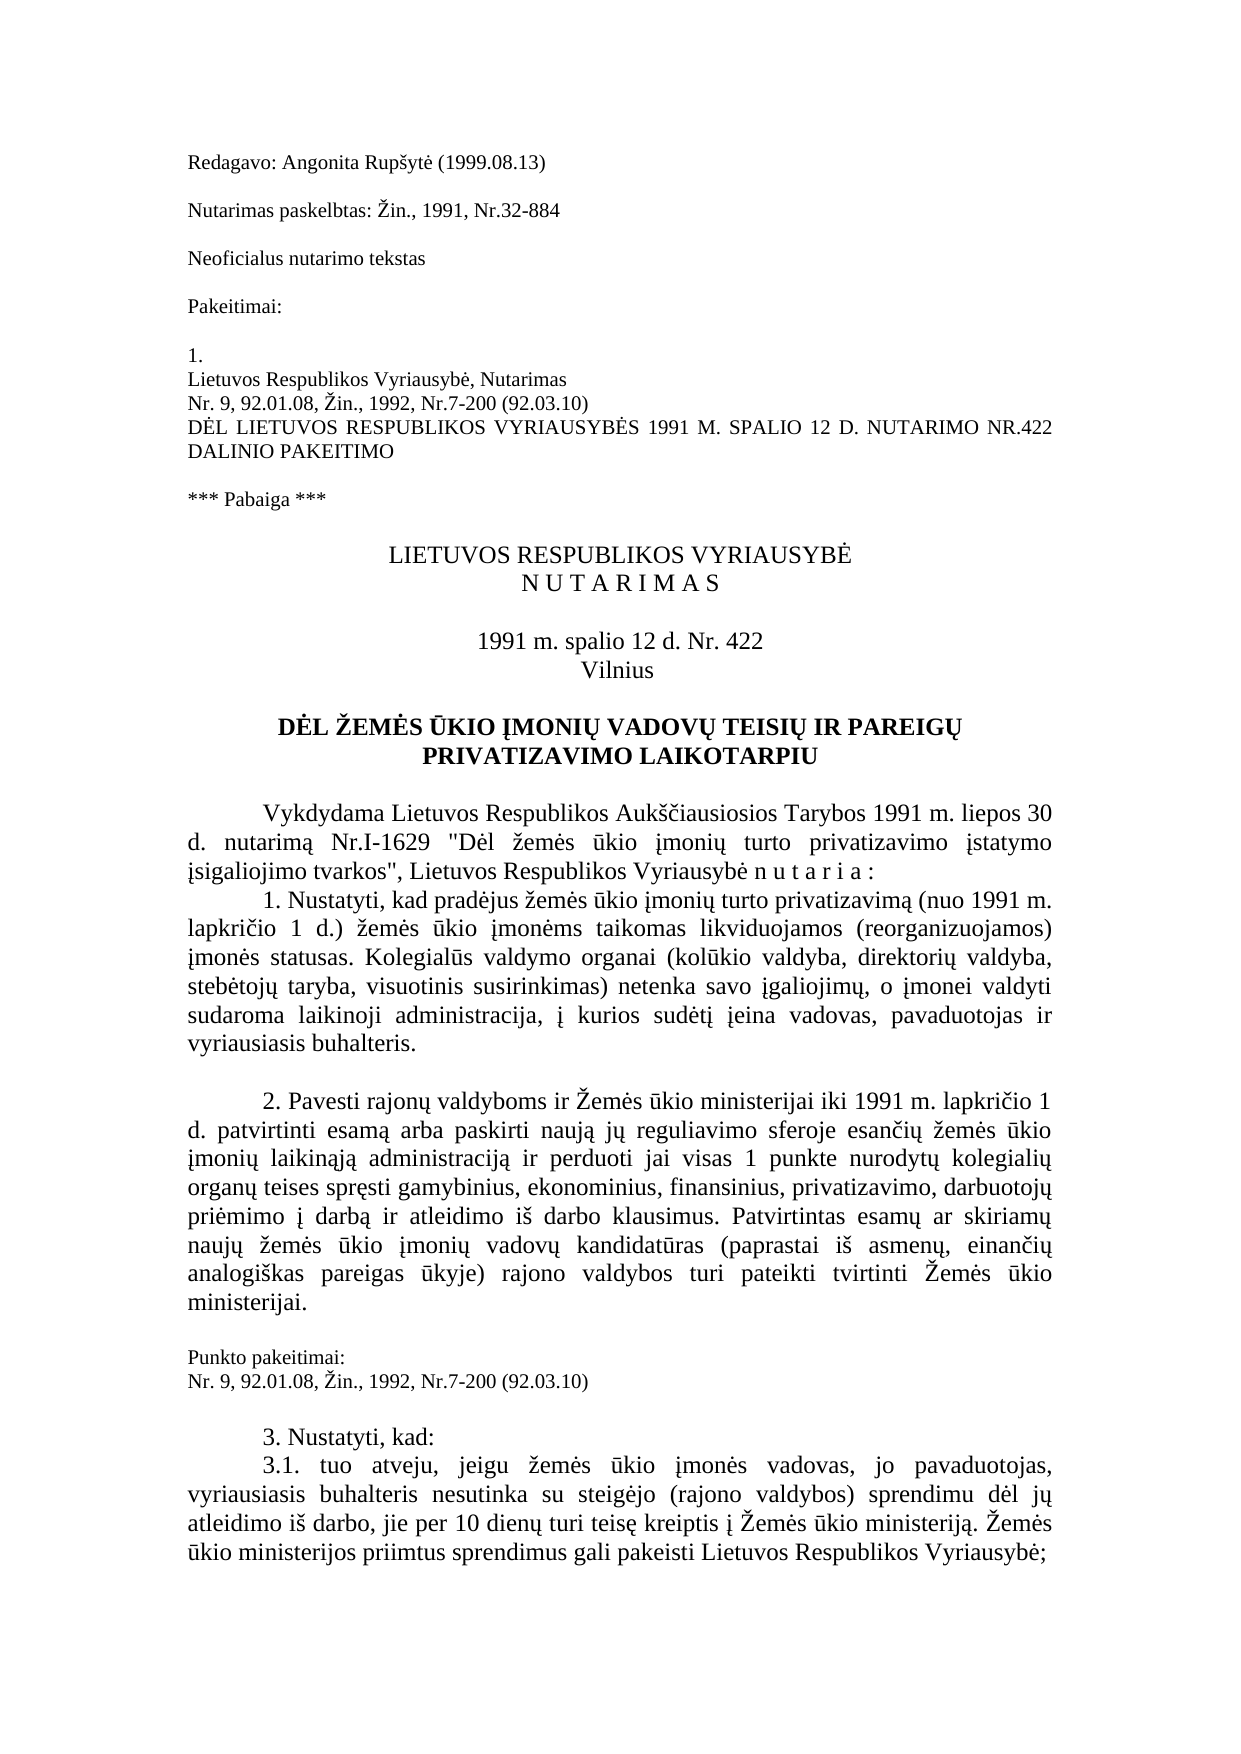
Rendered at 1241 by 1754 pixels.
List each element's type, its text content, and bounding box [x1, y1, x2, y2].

text Lietuvos Respublikos Vyriausybė, Nutarimas [187, 367, 1053, 391]
text 3. Nustatyti, kad: [187, 1422, 1053, 1450]
text Nr. 9, 92.01.08, Žin., 1992, Nr.7-200 (92.03.10) [187, 1369, 1053, 1393]
text 1. Nustatyti, kad pradėjus žemės ūkio įmonių turto privatizavimą (nuo 1991 m. lapkričio 1 d.) žemės ūkio įmonėms taikomas likviduojamos (reorganizuojamos) įmonės statusas. Kolegialūs valdymo organai (kolūkio valdyba, direktorių valdyba, stebėtojų taryba, visuotinis susirinkimas) netenka savo įgaliojimų, o įmonei valdyti sudaroma laikinoji administracija, į kurios sudėtį įeina vadovas, pavaduotojas ir vyriausiasis buhalteris. [187, 885, 1053, 1057]
text Redagavo: Angonita Rupšytė (1999.08.13) [187, 150, 1053, 174]
text 1. [187, 342, 1053, 367]
text *** Pabaiga *** [187, 487, 1053, 511]
text 3.1. tuo atveju, jeigu žemės ūkio įmonės vadovas, jo pavaduotojas, vyriausiasis buhalteris nesutinka su steigėjo (rajono valdybos) sprendimu dėl jų atleidimo iš darbo, jie per 10 dienų turi teisę kreiptis į Žemės ūkio ministeriją. Žemės ūkio ministerijos priimtus sprendimus gali pakeisti Lietuvos Respublikos Vyriausybė; [187, 1450, 1053, 1565]
text LIETUVOS RESPUBLIKOS VYRIAUSYBĖ [187, 540, 1053, 568]
text DĖL LIETUVOS RESPUBLIKOS VYRIAUSYBĖS 1991 M. SPALIO 12 D. NUTARIMO NR.422 DALINIO PAKEITIMO [187, 415, 1053, 463]
text Nr. 9, 92.01.08, Žin., 1992, Nr.7-200 (92.03.10) [187, 391, 1053, 415]
text Nutarimas paskelbtas: Žin., 1991, Nr.32-884 [187, 198, 1053, 222]
text 2. Pavesti rajonų valdyboms ir Žemės ūkio ministerijai iki 1991 m. lapkričio 1 d. patvirtinti esamą arba paskirti naują jų reguliavimo sferoje esančių žemės ūkio įmonių laikinąją administraciją ir perduoti jai visas 1 punkte nurodytų kolegialių organų teises spręsti gamybinius, ekonominius, finansinius, privatizavimo, darbuotojų priėmimo į darbą ir atleidimo iš darbo klausimus. Patvirtintas esamų ar skiriamų naujų žemės ūkio įmonių vadovų kandidatūras (paprastai iš asmenų, einančių analogiškas pareigas ūkyje) rajono valdybos turi pateikti tvirtinti Žemės ūkio ministerijai. [187, 1086, 1053, 1316]
text Pakeitimai: [187, 294, 1053, 318]
text Punkto pakeitimai: [187, 1345, 1053, 1369]
text DĖL ŽEMĖS ŪKIO ĮMONIŲ VADOVŲ TEISIŲ IR PAREIGŲ PRIVATIZAVIMO LAIKOTARPIU [187, 712, 1053, 770]
text Vykdydama Lietuvos Respublikos Aukščiausiosios Tarybos 1991 m. liepos 30 d. nutarimą Nr.I-1629 "Dėl žemės ūkio įmonių turto privatizavimo įstatymo įsigaliojimo tvarkos", Lietuvos Respublikos Vyriausybė n u t a r i a : [187, 798, 1053, 885]
text Vilnius [187, 655, 1053, 683]
text Neoficialus nutarimo tekstas [187, 246, 1053, 270]
text 1991 m. spalio 12 d. Nr. 422 [187, 626, 1053, 655]
text N U T A R I M A S [187, 568, 1053, 597]
